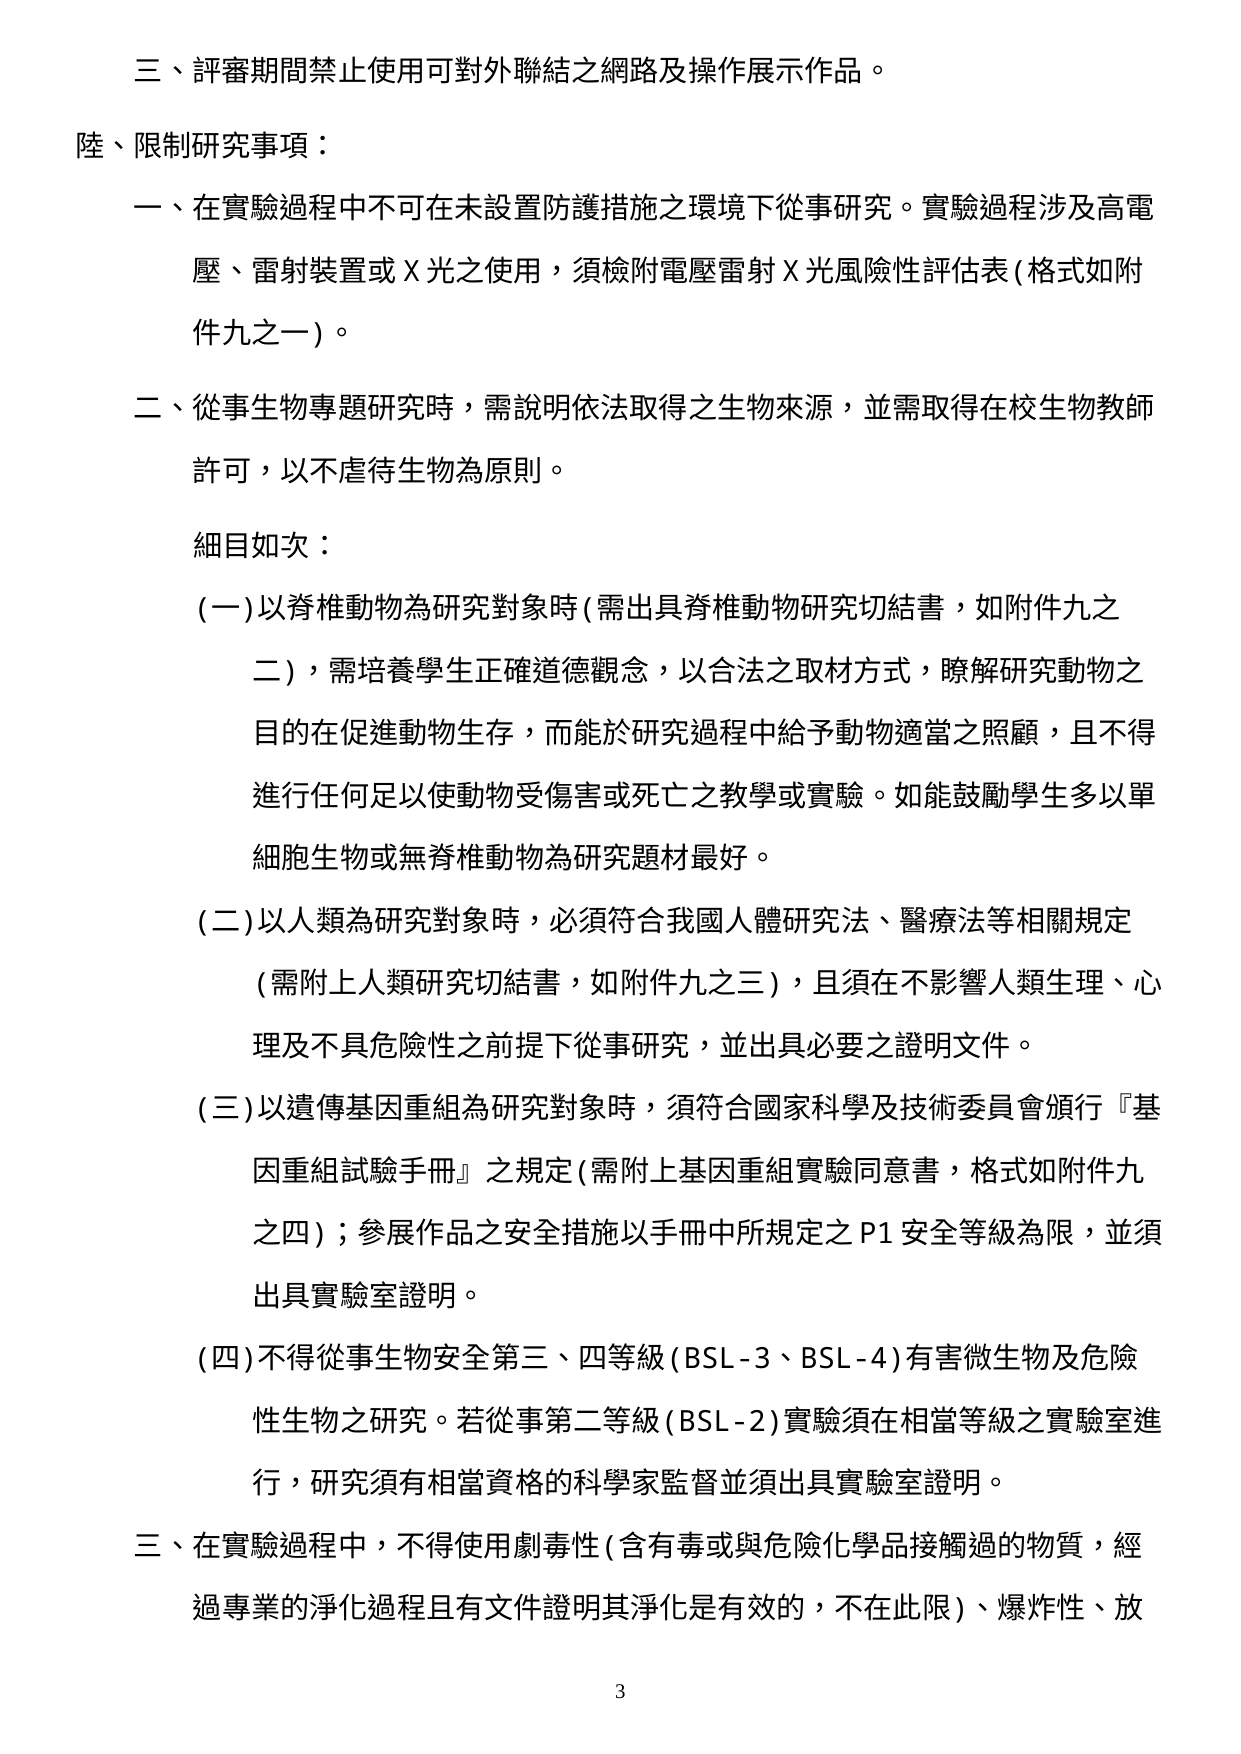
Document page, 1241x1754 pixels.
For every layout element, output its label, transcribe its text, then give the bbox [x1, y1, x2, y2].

text 陸、限制研究事項： [75, 102, 1165, 164]
text (二)以人類為研究對象時，必須符合我國人體研究法、醫療法等相關規定(需附上人類研究切結書，如附件九之三)，且須在不影響人類生理、心理及不具危險性之前提下從事研究，並出具必要之證明文件。 [193, 877, 1165, 1064]
text 三、在實驗過程中，不得使用劇毒性(含有毒或與危險化學品接觸過的物質，經過專業的淨化過程且有文件證明其淨化是有效的，不在此限)、爆炸性、放 [134, 1502, 1165, 1627]
text 一、在實驗過程中不可在未設置防護措施之環境下從事研究。實驗過程涉及高電壓、雷射裝置或X光之使用，須檢附電壓雷射X光風險性評估表(格式如附件九之一)。 [134, 164, 1165, 352]
text 細目如次： [193, 502, 1165, 564]
text 二、從事生物專題研究時，需說明依法取得之生物來源，並需取得在校生物教師許可，以不虐待生物為原則。 [134, 364, 1165, 489]
text (四)不得從事生物安全第三、四等級(BSL-3、BSL-4)有害微生物及危險性生物之研究。若從事第二等級(BSL-2)實驗須在相當等級之實驗室進行，研究須有相當資格的科學家監督並須出具實驗室證明。 [193, 1314, 1165, 1502]
text (一)以脊椎動物為研究對象時(需出具脊椎動物研究切結書，如附件九之二)，需培養學生正確道德觀念，以合法之取材方式，瞭解研究動物之目的在促進動物生存，而能於研究過程中給予動物適當之照顧，且不得進行任何足以使動物受傷害或死亡之教學或實驗。如能鼓勵學生多以單細胞生物或無脊椎動物為研究題材最好。 [193, 564, 1165, 877]
text (三)以遺傳基因重組為研究對象時，須符合國家科學及技術委員會頒行『基因重組試驗手冊』之規定(需附上基因重組實驗同意書，格式如附件九之四)；參展作品之安全措施以手冊中所規定之P1安全等級為限，並須出具實驗室證明。 [193, 1064, 1165, 1314]
text 三、評審期間禁止使用可對外聯結之網路及操作展示作品。 [134, 27, 1165, 89]
